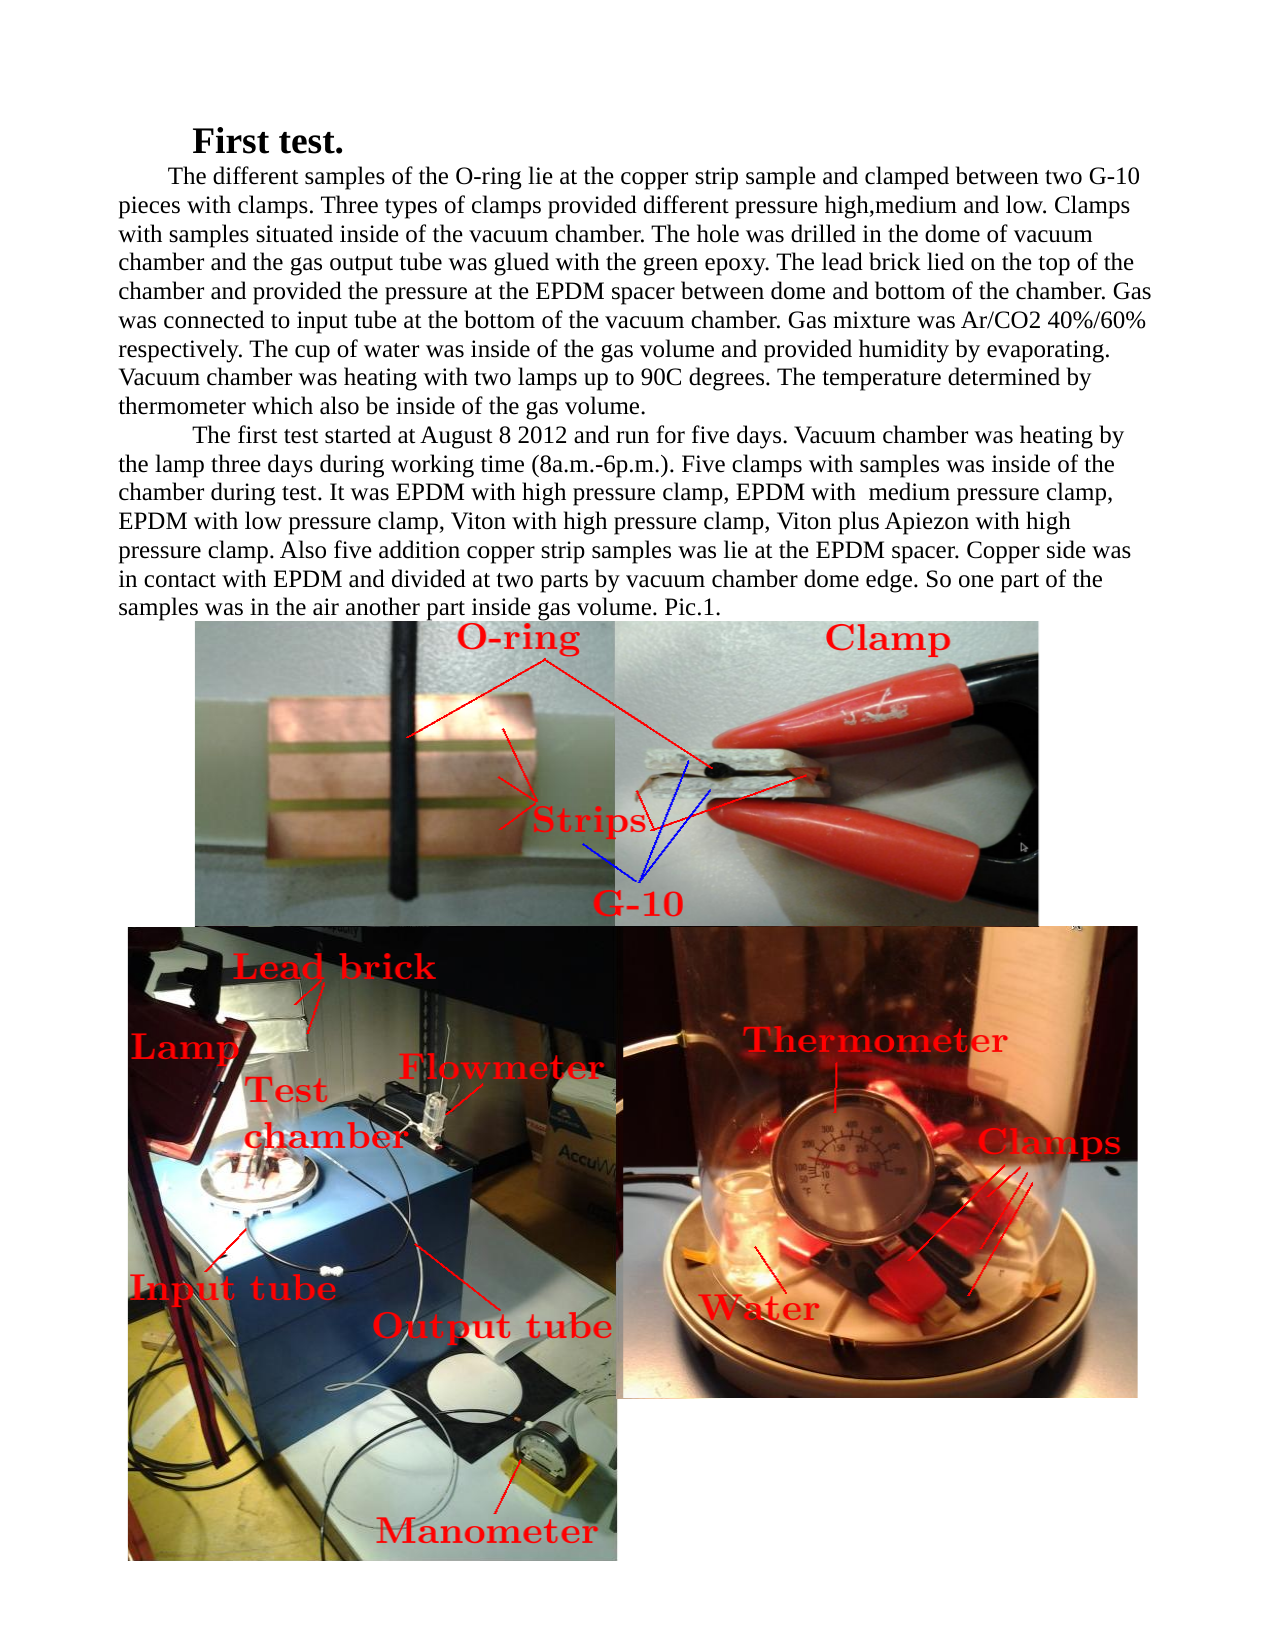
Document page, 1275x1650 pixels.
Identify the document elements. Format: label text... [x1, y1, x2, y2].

text The first test started at August 8 2012 and run for five days. Vacuum chamber was heating by the lamp three days during working time (8a.m.-6p.m.). Five clamps with samples was inside of the chamber during test. It was EPDM with high pressure clamp, EPDM with medium pressure clamp, EPDM with low pressure clamp, Viton with high pressure clamp, Viton plus Apiezon with high pressure clamp. Also five addition copper strip samples was lie at the EPDM spacer. Copper side was in contact with EPDM and divided at two parts by vacuum chamber dome edge. So one part of the samples was in the air another part inside gas volume. Pic.1. [118, 420, 1157, 621]
text First test. [118, 118, 1157, 161]
picture [127, 621, 1138, 1561]
text The different samples of the O-ring lie at the copper strip sample and clamped between two G-10 pieces with clamps. Three types of clamps provided different pressure high,medium and low. Clamps with samples situated inside of the vacuum chamber. The hole was drilled in the dome of vacuum chamber and the gas output tube was glued with the green epoxy. The lead brick lied on the top of the chamber and provided the pressure at the EPDM spacer between dome and bottom of the chamber. Gas was connected to input tube at the bottom of the vacuum chamber. Gas mixture was Ar/CO2 40%/60% respectively. The cup of water was inside of the gas volume and provided humidity by evaporating. Vacuum chamber was heating with two lamps up to 90C degrees. The temperature determined by thermometer which also be inside of the gas volume. [118, 161, 1157, 420]
